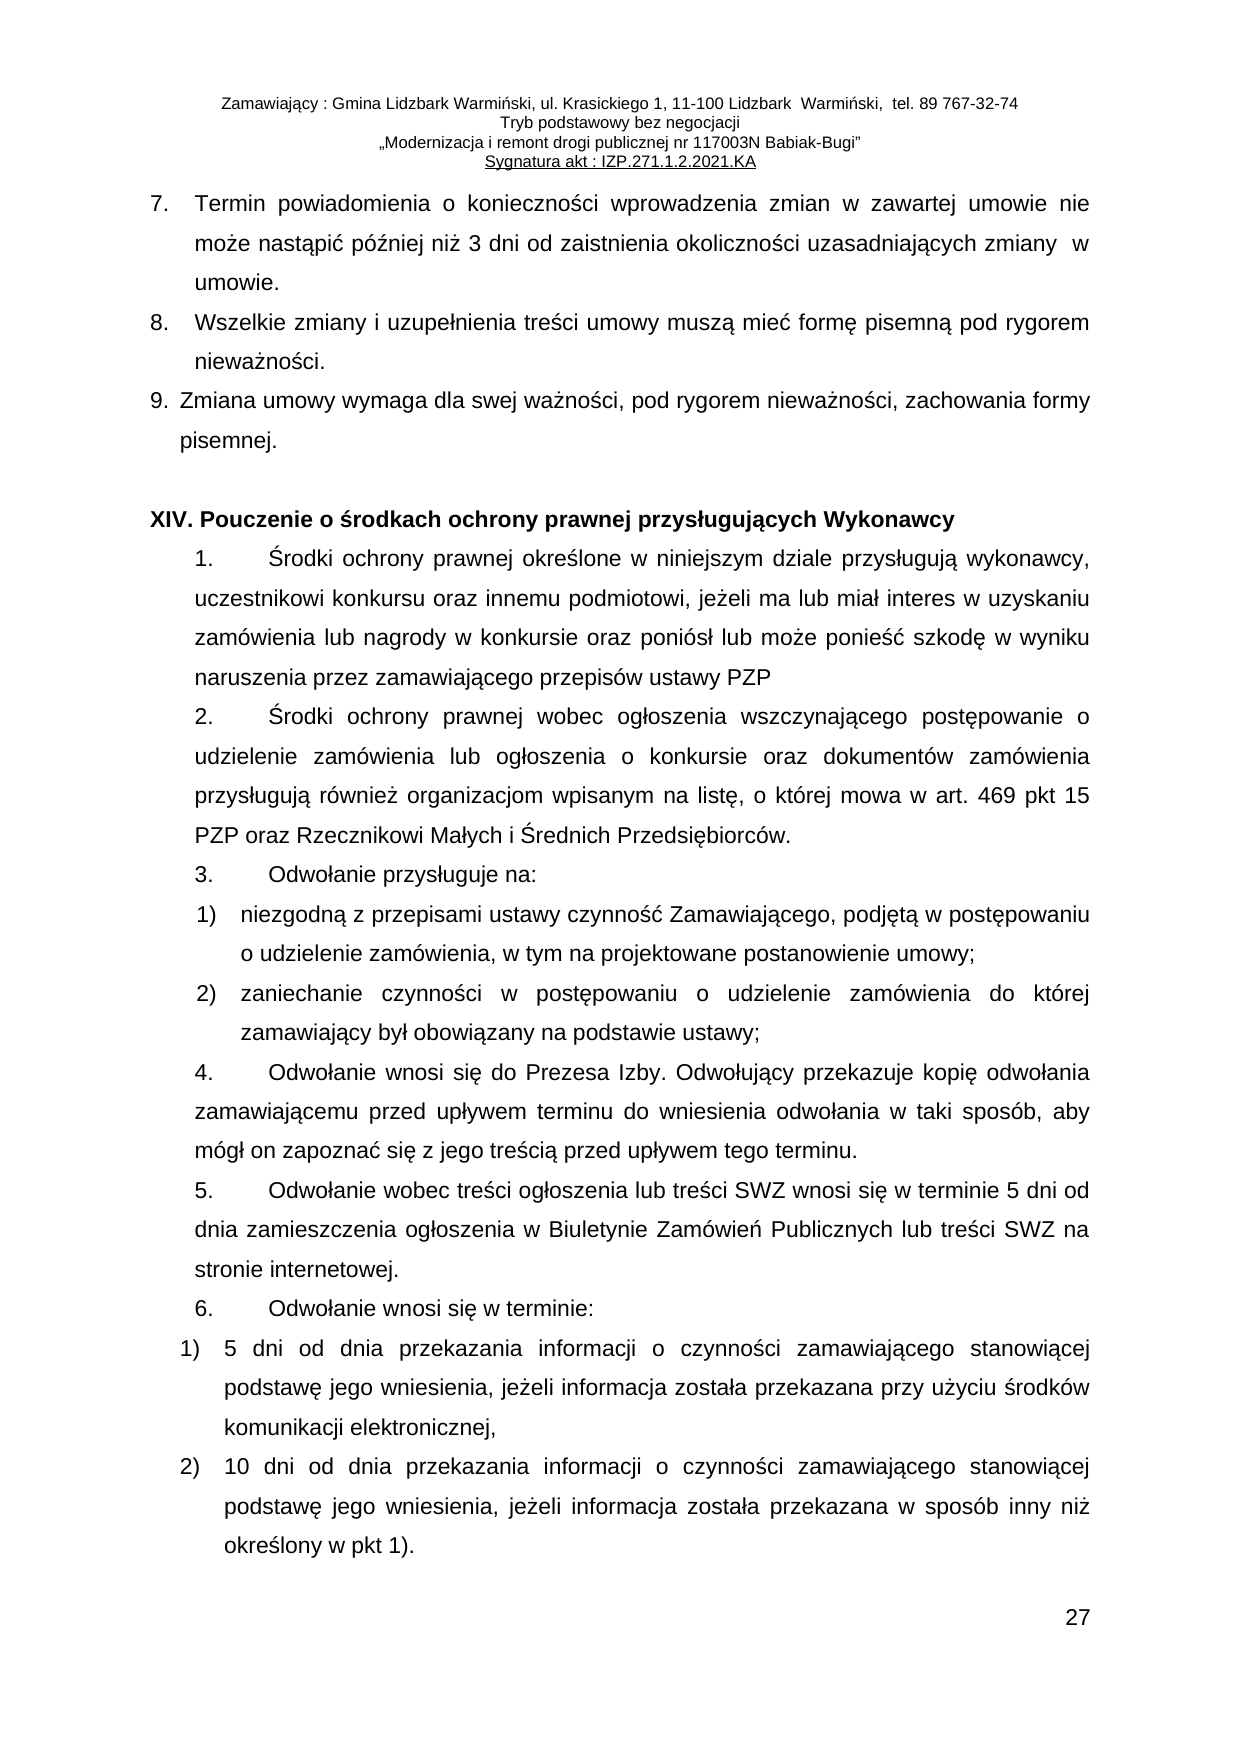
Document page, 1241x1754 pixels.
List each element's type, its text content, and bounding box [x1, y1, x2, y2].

list Termin powiadomienia o konieczności wprowadzenia zmian w zawartej umowie nie może nastąpić później niż 3 dni od zaistnienia okoliczności uzasadniających zmiany w umowie. [150, 190, 1091, 295]
text 2) zaniechanie czynności w postępowaniu o udzielenie zamówienia do której zamawiający był obowiązany na podstawie ustawy; [196, 979, 1091, 1045]
list Zmiana umowy wymaga dla swej ważności, pod rygorem nieważności, zachowania formy pisemnej. [150, 387, 1091, 453]
subtitle XIV. Pouczenie o środkach ochrony prawnej przysługujących Wykonawcy [150, 506, 1091, 532]
list Wszelkie zmiany i uzupełnienia treści umowy muszą mieć formę pisemną pod rygorem nieważności. [150, 308, 1091, 374]
list Odwołanie wnosi się do Prezesa Izby. Odwołujący przekazuje kopię odwołania zamawiającemu przed upływem terminu do wniesienia odwołania w taki sposób, aby mógł on zapoznać się z jego treścią przed upływem tego terminu. [194, 1058, 1091, 1164]
list Środki ochrony prawnej określone w niniejszym dziale przysługują wykonawcy, uczestnikowi konkursu oraz innemu podmiotowi, jeżeli ma lub miał interes w uzyskaniu zamówienia lub nagrody w konkursie oraz poniósł lub może ponieść szkodę w wyniku naruszenia przez zamawiającego przepisów ustawy PZP [194, 545, 1091, 690]
text 2) 10 dni od dnia przekazania informacji o czynności zamawiającego stanowiącej podstawę jego wniesienia, jeżeli informacja została przekazana w sposób inny niż określony w pkt 1). [179, 1453, 1091, 1559]
text 1) niezgodną z przepisami ustawy czynność Zamawiającego, podjętą w postępowaniu o udzielenie zamówienia, w tym na projektowane postanowienie umowy; [196, 901, 1091, 966]
list Odwołanie wnosi się w terminie: [194, 1295, 1091, 1322]
list Środki ochrony prawnej wobec ogłoszenia wszczynającego postępowanie o udzielenie zamówienia lub ogłoszenia o konkursie oraz dokumentów zamówienia przysługują również organizacjom wpisanym na listę, o której mowa w art. 469 pkt 15 PZP oraz Rzecznikowi Małych i Średnich Przedsiębiorców. [194, 703, 1091, 848]
list Odwołanie przysługuje na: [194, 861, 1091, 887]
list Odwołanie wobec treści ogłoszenia lub treści SWZ wnosi się w terminie 5 dni od dnia zamieszczenia ogłoszenia w Biuletynie Zamówień Publicznych lub treści SWZ na stronie internetowej. [194, 1177, 1091, 1282]
text 1) 5 dni od dnia przekazania informacji o czynności zamawiającego stanowiącej podstawę jego wniesienia, jeżeli informacja została przekazana przy użyciu środków komunikacji elektronicznej, [179, 1335, 1091, 1440]
